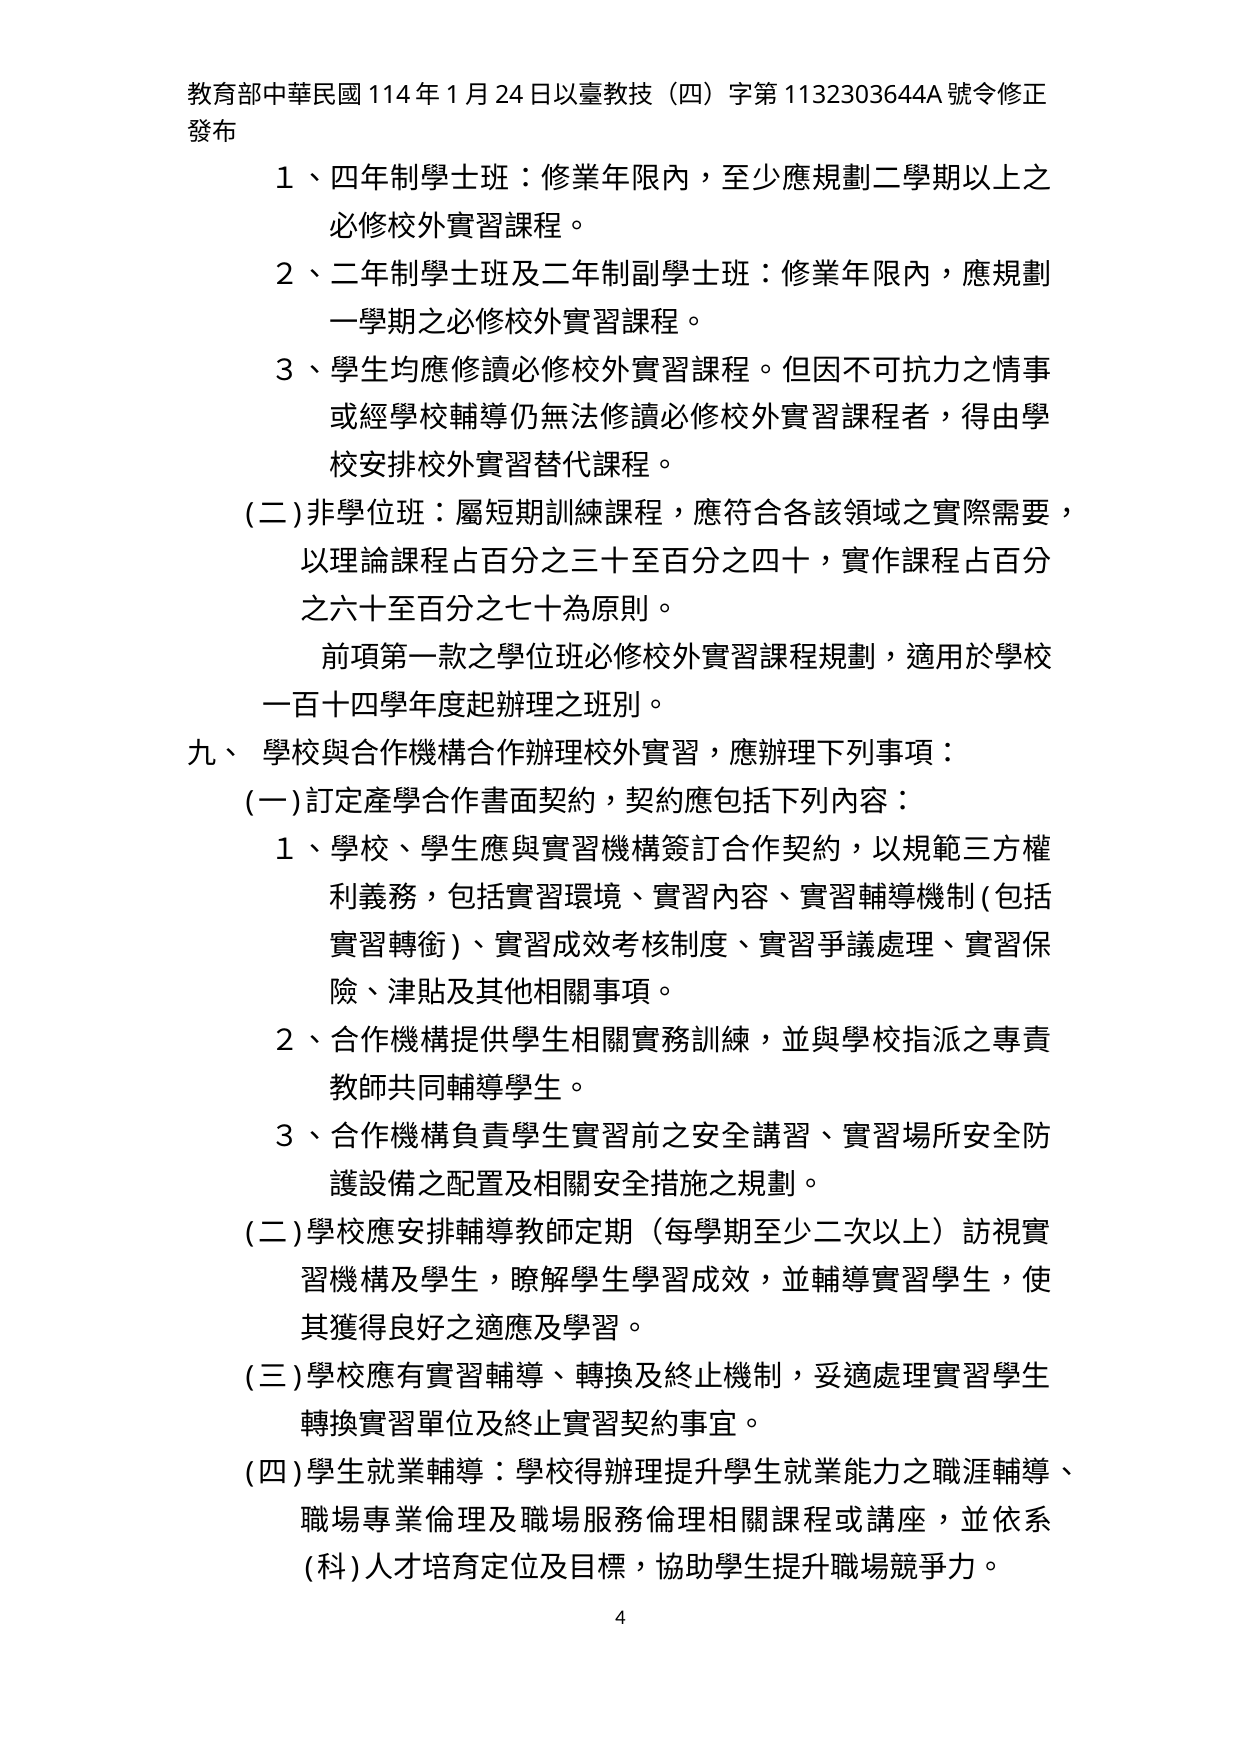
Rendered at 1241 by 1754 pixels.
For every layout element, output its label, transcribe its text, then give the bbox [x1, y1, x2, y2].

text １、四年制學士班：修業年限內，至少應規劃二學期以上之必修校外實習課程。 [270, 150, 1053, 246]
text ２、二年制學士班及二年制副學士班：修業年限內，應規劃一學期之必修校外實習課程。 [270, 246, 1053, 342]
text (三)學校應有實習輔導、轉換及終止機制，妥適處理實習學生轉換實習單位及終止實習契約事宜。 [241, 1348, 1053, 1444]
text １、學校、學生應與實習機構簽訂合作契約，以規範三方權利義務，包括實習環境、實習內容、實習輔導機制(包括實習轉銜)、實習成效考核制度、實習爭議處理、實習保險、津貼及其他相關事項。 [270, 821, 1053, 1012]
text ２、合作機構提供學生相關實務訓練，並與學校指派之專責教師共同輔導學生。 [270, 1012, 1053, 1108]
text (四)學生就業輔導：學校得辦理提升學生就業能力之職涯輔導、職場專業倫理及職場服務倫理相關課程或講座，並依系(科)人才培育定位及目標，協助學生提升職場競爭力。 [241, 1444, 1053, 1587]
text 前項第一款之學位班必修校外實習課程規劃，適用於學校一百十四學年度起辦理之班別。 [262, 629, 1053, 725]
list 學校與合作機構合作辦理校外實習，應辦理下列事項： [187, 725, 1053, 773]
text (二)學校應安排輔導教師定期（每學期至少二次以上）訪視實習機構及學生，瞭解學生學習成效，並輔導實習學生，使其獲得良好之適應及學習。 [241, 1204, 1053, 1348]
text (二)非學位班：屬短期訓練課程，應符合各該領域之實際需要，以理論課程占百分之三十至百分之四十，實作課程占百分之六十至百分之七十為原則。 [241, 485, 1053, 629]
text ３、合作機構負責學生實習前之安全講習、實習場所安全防護設備之配置及相關安全措施之規劃。 [270, 1108, 1053, 1204]
text (一)訂定產學合作書面契約，契約應包括下列內容： [241, 773, 1053, 821]
text ３、學生均應修讀必修校外實習課程。但因不可抗力之情事或經學校輔導仍無法修讀必修校外實習課程者，得由學校安排校外實習替代課程。 [270, 342, 1053, 485]
